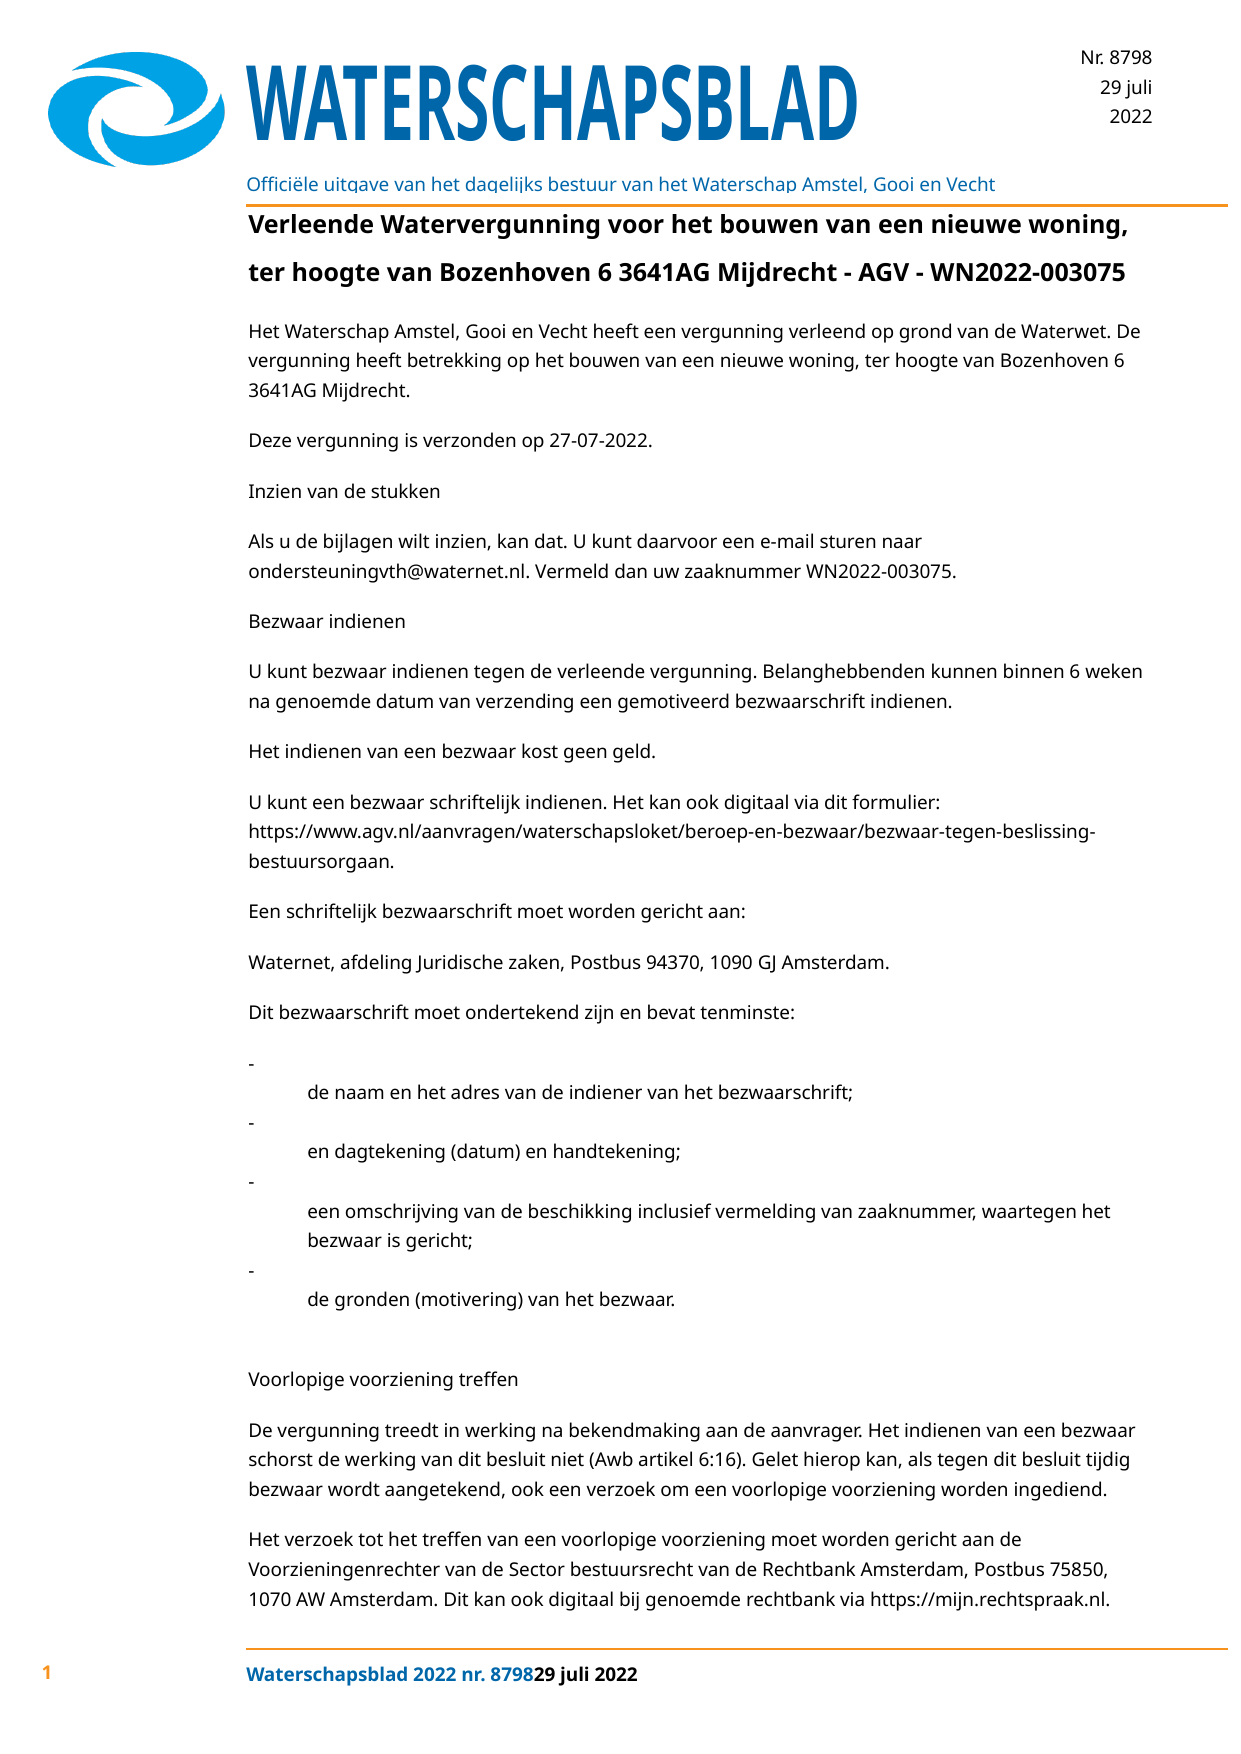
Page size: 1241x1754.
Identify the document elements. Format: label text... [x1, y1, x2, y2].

text Het indienen van een bezwaar kost geen geld. [248, 739, 1152, 764]
text Bezwaar indienen [248, 608, 1152, 634]
text Waternet, afdeling Juridische zaken, Postbus 94370, 1090 GJ Amsterdam. [248, 949, 1152, 975]
list de naam en het adres van de indiener van het bezwaarschrift; [248, 1079, 1152, 1105]
text Verleende Watervergunning voor het bouwen van een nieuwe woning, ter hoogte van Bozenhoven 6 3641AG Mijdrecht - AGV - WN2022-003075 [248, 207, 1152, 288]
text Als u de bijlagen wilt inzien, kan dat. U kunt daarvoor een e-mail sturen naar ondersteuningvth@waternet.nl. Vermeld dan uw zaaknummer WN2022-003075. [248, 528, 1152, 584]
text Een schriftelijk bezwaarschrift moet worden gericht aan: [248, 899, 1152, 924]
list een omschrijving van de beschikking inclusief vermelding van zaaknummer, waartegen het bezwaar is gericht; [248, 1198, 1152, 1253]
text Dit bezwaarschrift moet ondertekend zijn en bevat tenminste: [248, 999, 1152, 1025]
text De vergunning treedt in werking na bekendmaking aan de aanvrager. Het indienen van een bezwaar schorst de werking van dit besluit niet (Awb artikel 6:16). Gelet hierop kan, als tegen dit besluit tijdig bezwaar wordt aangetekend, ook een verzoek om een voorlopige voorziening worden ingediend. [248, 1417, 1152, 1502]
text U kunt een bezwaar schriftelijk indienen. Het kan ook digitaal via dit formulier: https://www.agv.nl/aanvragen/waterschapsloket/beroep-en-bezwaar/bezwaar-tegen-beslissing-bestuursorgaan. [248, 789, 1152, 874]
text Het verzoek tot het treffen van een voorlopige voorziening moet worden gericht aan de Voorzieningenrechter van de Sector bestuursrecht van de Rechtbank Amsterdam, Postbus 75850, 1070 AW Amsterdam. Dit kan ook digitaal bij genoemde rechtbank via https://mijn.rechtspraak.nl. [248, 1527, 1152, 1612]
text Voorlopige voorziening treffen [248, 1367, 1152, 1392]
text U kunt bezwaar indienen tegen de verleende vergunning. Belanghebbenden kunnen binnen 6 weken na genoemde datum van verzending een gemotiveerd bezwaarschrift indienen. [248, 659, 1152, 714]
text Inzien van de stukken [248, 478, 1152, 504]
text Het Waterschap Amstel, Gooi en Vecht heeft een vergunning verleend op grond van de Waterwet. De vergunning heeft betrekking op het bouwen van een nieuwe woning, ter hoogte van Bozenhoven 6 3641AG Mijdrecht. [248, 318, 1152, 403]
picture [41, 47, 231, 172]
text Deze vergunning is verzonden op 27-07-2022. [248, 427, 1152, 453]
list en dagtekening (datum) en handtekening; [248, 1139, 1152, 1164]
list de gronden (motivering) van het bezwaar. [248, 1287, 1152, 1312]
